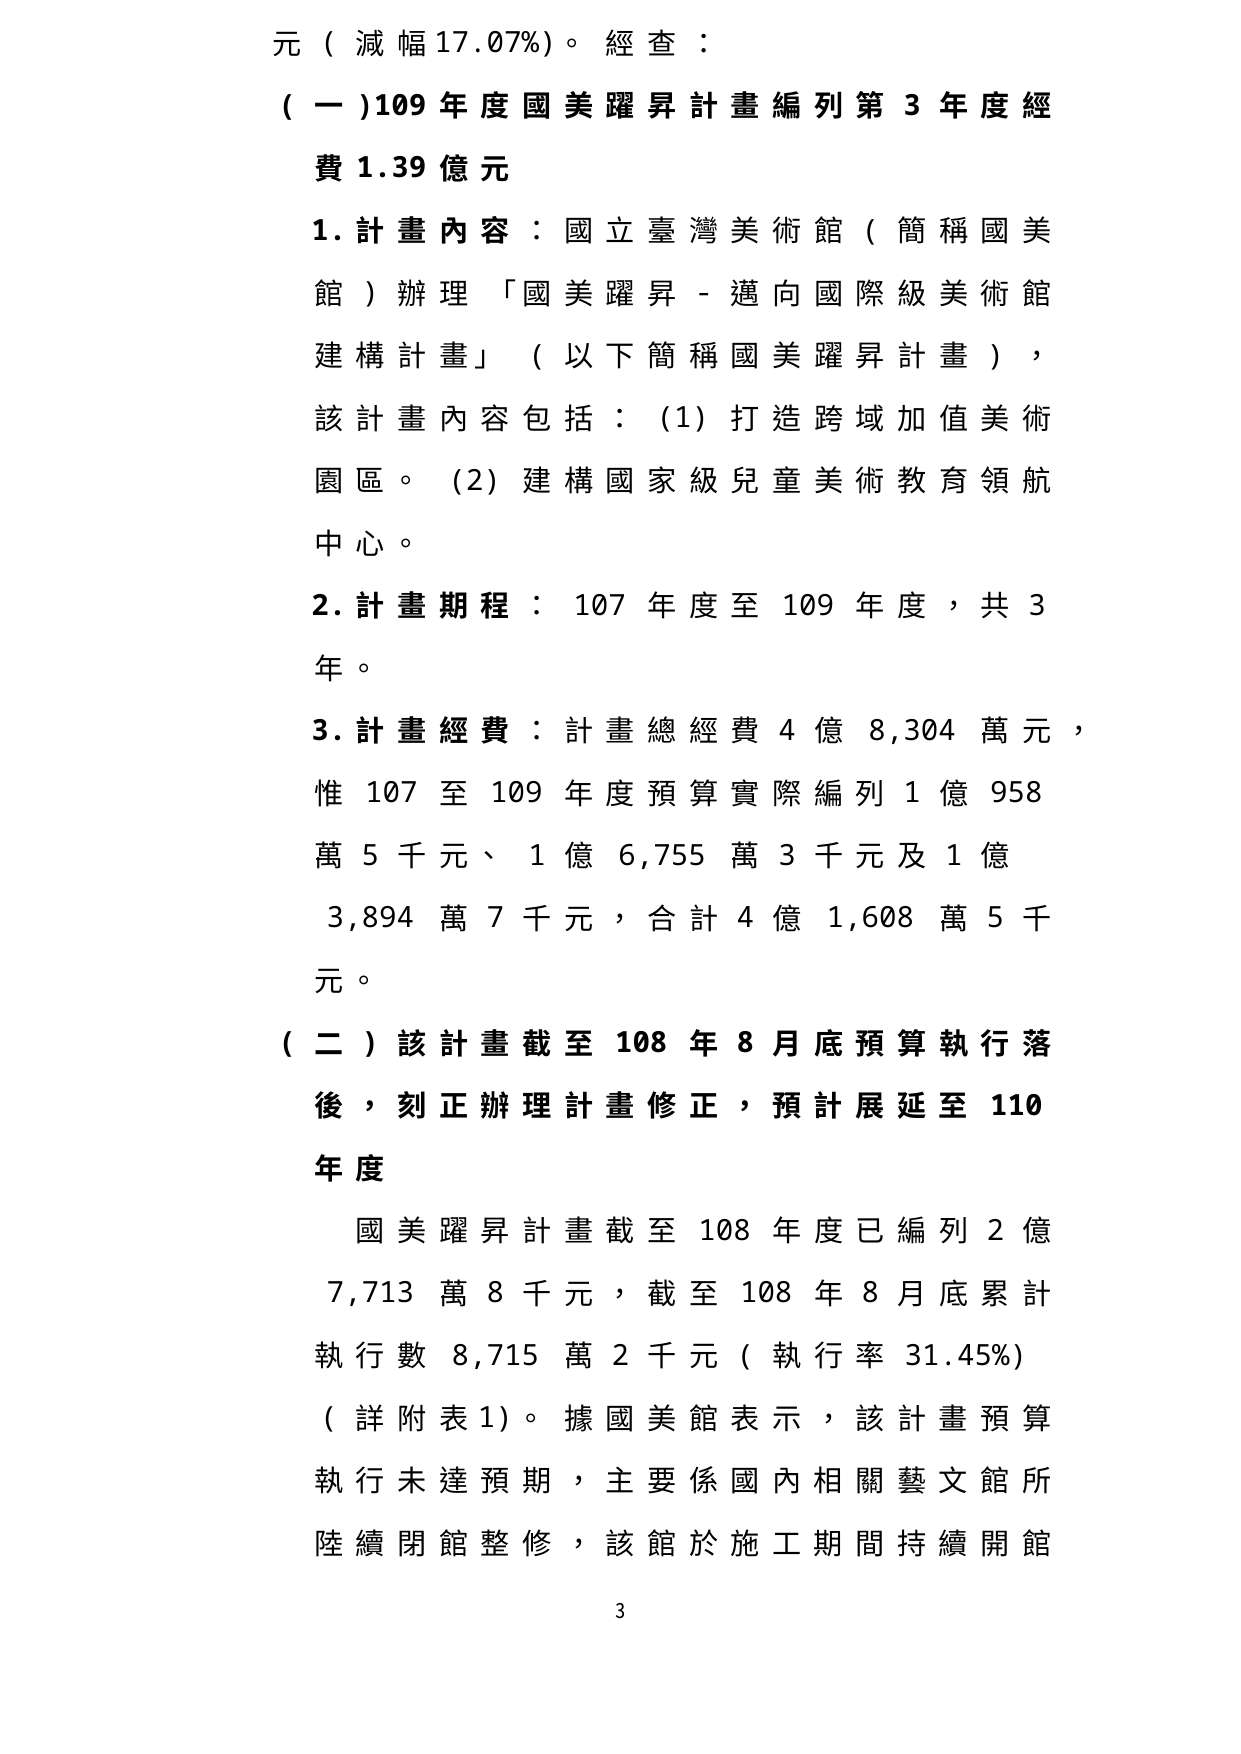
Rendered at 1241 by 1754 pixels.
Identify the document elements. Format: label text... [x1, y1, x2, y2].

text (一)109年度國美躍昇計畫編列第3年度經費1.39億元 [242, 62, 1058, 187]
text 元(減幅17.07%)。經查： [242, 0, 1058, 62]
text 國美躍昇計畫截至108年度已編列2億7,713萬8千元，截至108年8月底累計執行數8,715萬2千元(執行率31.45%)(詳附表1)。據國美館表示，該計畫預算執行未達預期，主要係國內相關藝文館所陸續閉館整修，該館於施工期間持續開館 [271, 1187, 1058, 1562]
text (二)該計畫截至108年8月底預算執行落後，刻正辦理計畫修正，預計展延至110年度 [242, 1000, 1058, 1187]
text 2.計畫期程：107年度至109年度，共3年。 [271, 562, 1058, 687]
text 1.計畫內容：國立臺灣美術館(簡稱國美館)辦理「國美躍昇-邁向國際級美術館建構計畫」(以下簡稱國美躍昇計畫)，該計畫內容包括：(1)打造跨域加值美術園區。(2)建構國家級兒童美術教育領航中心。 [271, 187, 1058, 562]
text 3.計畫經費：計畫總經費4億8,304萬元，惟107至109年度預算實際編列1億958萬5千元、1億6,755萬3千元及1億3,894萬7千元，合計4億1,608萬5千元。 [271, 687, 1058, 1000]
